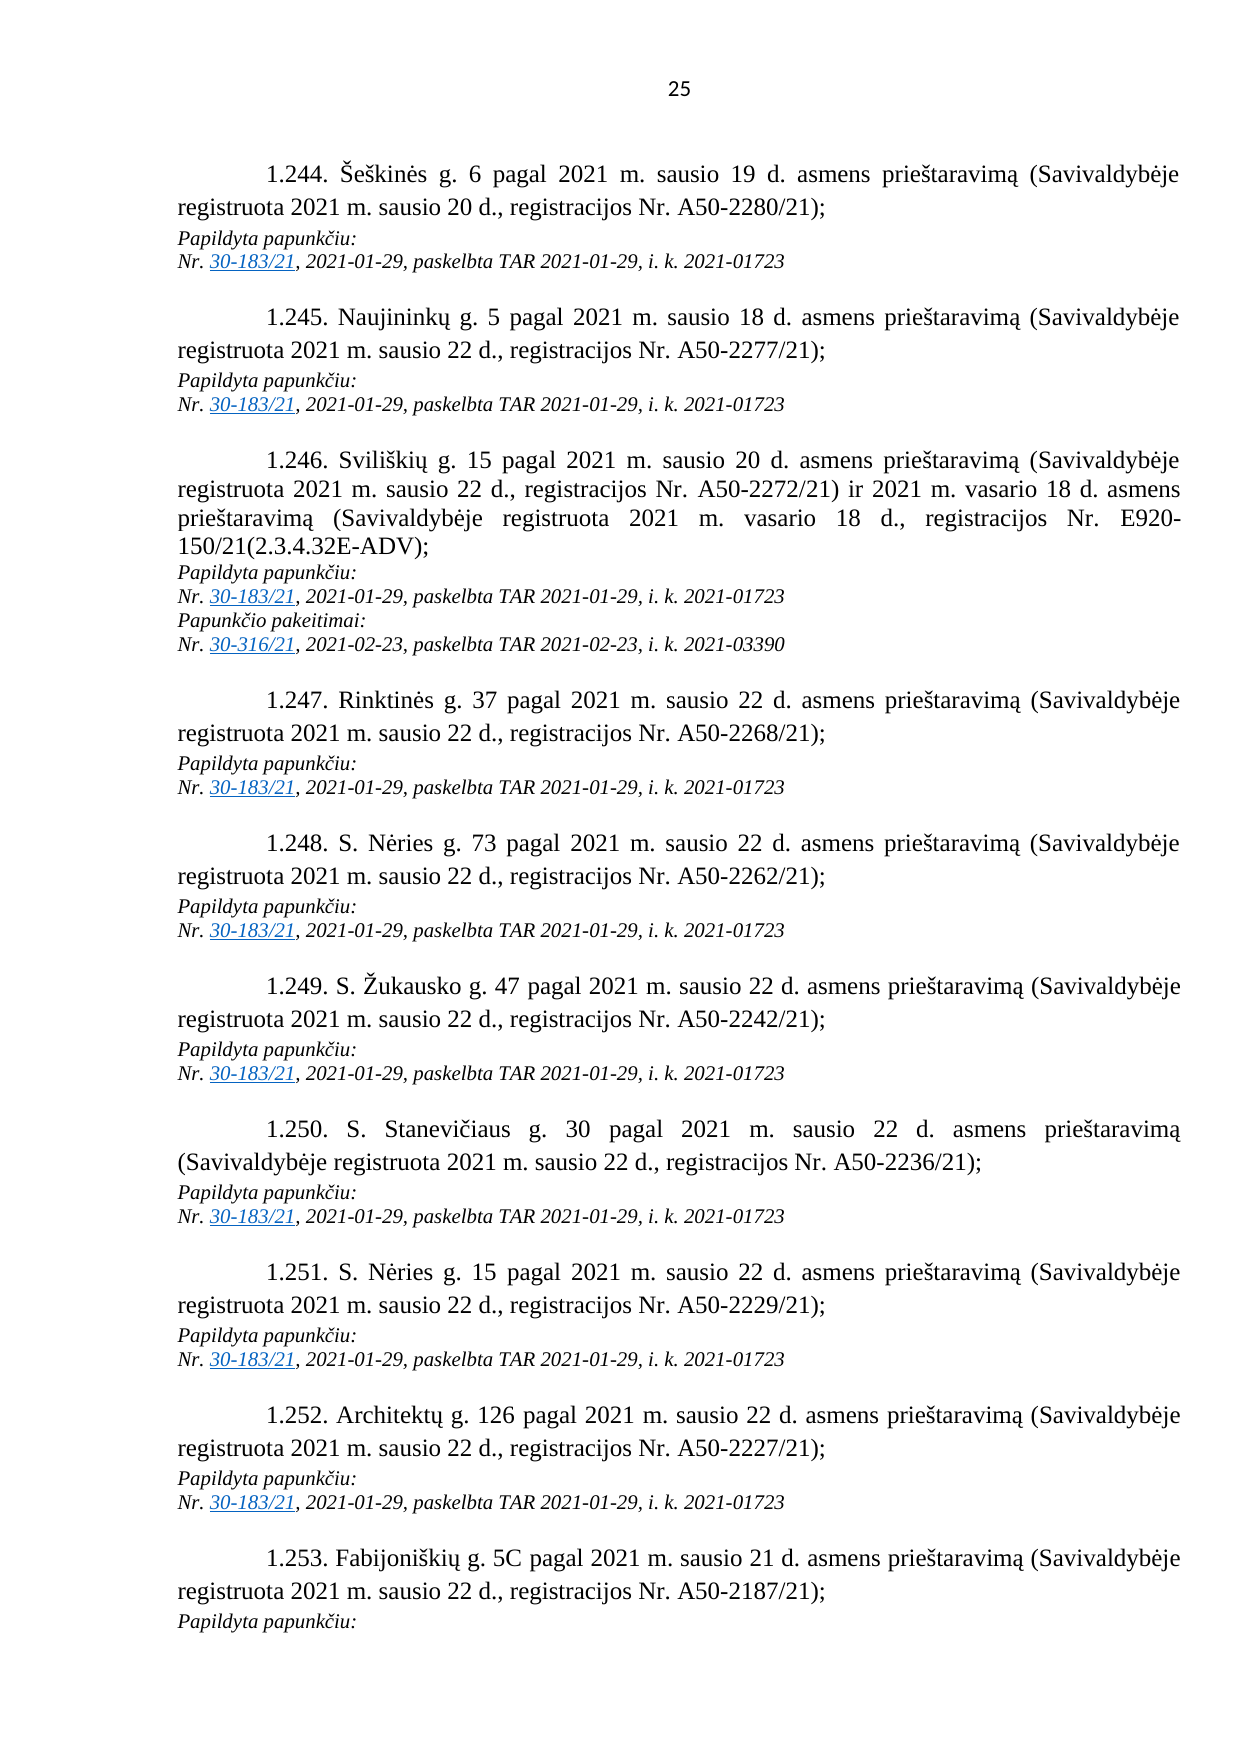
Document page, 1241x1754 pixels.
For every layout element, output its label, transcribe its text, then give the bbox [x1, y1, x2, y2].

text 1.250. S. Stanevičiaus g. 30 pagal 2021 m. sausio 22 d. asmens prieštaravimą (Savivaldybėje registruota 2021 m. sausio 22 d., registracijos Nr. A50-2236/21); [177, 1114, 1181, 1176]
text Papunkčio pakeitimai: [177, 608, 1181, 632]
text 1.244. Šeškinės g. 6 pagal 2021 m. sausio 19 d. asmens prieštaravimą (Savivaldybėje registruota 2021 m. sausio 20 d., registracijos Nr. A50-2280/21); [177, 159, 1181, 221]
text Nr. 30-183/21, 2021-01-29, paskelbta TAR 2021-01-29, i. k. 2021-01723 [177, 918, 1181, 942]
text 1.248. S. Nėries g. 73 pagal 2021 m. sausio 22 d. asmens prieštaravimą (Savivaldybėje registruota 2021 m. sausio 22 d., registracijos Nr. A50-2262/21); [177, 828, 1181, 890]
text 1.253. Fabijoniškių g. 5C pagal 2021 m. sausio 21 d. asmens prieštaravimą (Savivaldybėje registruota 2021 m. sausio 22 d., registracijos Nr. A50-2187/21); [177, 1543, 1181, 1604]
text 1.252. Architektų g. 126 pagal 2021 m. sausio 22 d. asmens prieštaravimą (Savivaldybėje registruota 2021 m. sausio 22 d., registracijos Nr. A50-2227/21); [177, 1400, 1181, 1462]
text Papildyta papunkčiu: [177, 560, 1181, 584]
text Nr. 30-183/21, 2021-01-29, paskelbta TAR 2021-01-29, i. k. 2021-01723 [177, 775, 1181, 799]
text Nr. 30-183/21, 2021-01-29, paskelbta TAR 2021-01-29, i. k. 2021-01723 [177, 584, 1181, 608]
text Papildyta papunkčiu: [177, 1466, 1181, 1490]
text 1.247. Rinktinės g. 37 pagal 2021 m. sausio 22 d. asmens prieštaravimą (Savivaldybėje registruota 2021 m. sausio 22 d., registracijos Nr. A50-2268/21); [177, 685, 1181, 747]
text Nr. 30-183/21, 2021-01-29, paskelbta TAR 2021-01-29, i. k. 2021-01723 [177, 392, 1181, 416]
text Papildyta papunkčiu: [177, 225, 1181, 249]
text Papildyta papunkčiu: [177, 1180, 1181, 1204]
text Papildyta papunkčiu: [177, 368, 1181, 392]
text 1.245. Naujininkų g. 5 pagal 2021 m. sausio 18 d. asmens prieštaravimą (Savivaldybėje registruota 2021 m. sausio 22 d., registracijos Nr. A50-2277/21); [177, 302, 1181, 364]
text Nr. 30-183/21, 2021-01-29, paskelbta TAR 2021-01-29, i. k. 2021-01723 [177, 249, 1181, 273]
text Nr. 30-316/21, 2021-02-23, paskelbta TAR 2021-02-23, i. k. 2021-03390 [177, 632, 1181, 656]
text Papildyta papunkčiu: [177, 1609, 1181, 1633]
text Nr. 30-183/21, 2021-01-29, paskelbta TAR 2021-01-29, i. k. 2021-01723 [177, 1061, 1181, 1085]
text Papildyta papunkčiu: [177, 751, 1181, 775]
text Nr. 30-183/21, 2021-01-29, paskelbta TAR 2021-01-29, i. k. 2021-01723 [177, 1204, 1181, 1228]
text 1.251. S. Nėries g. 15 pagal 2021 m. sausio 22 d. asmens prieštaravimą (Savivaldybėje registruota 2021 m. sausio 22 d., registracijos Nr. A50-2229/21); [177, 1257, 1181, 1319]
text 1.246. Sviliškių g. 15 pagal 2021 m. sausio 20 d. asmens prieštaravimą (Savivaldybėje registruota 2021 m. sausio 22 d., registracijos Nr. A50-2272/21) ir 2021 m. vasario 18 d. asmens prieštaravimą (Savivaldybėje registruota 2021 m. vasario 18 d., registracijos Nr. E920-150/21(2.3.4.32E-ADV); [177, 445, 1181, 560]
text Nr. 30-183/21, 2021-01-29, paskelbta TAR 2021-01-29, i. k. 2021-01723 [177, 1347, 1181, 1371]
text Papildyta papunkčiu: [177, 1323, 1181, 1347]
text Papildyta papunkčiu: [177, 894, 1181, 918]
text Nr. 30-183/21, 2021-01-29, paskelbta TAR 2021-01-29, i. k. 2021-01723 [177, 1490, 1181, 1514]
text Papildyta papunkčiu: [177, 1037, 1181, 1061]
text 1.249. S. Žukausko g. 47 pagal 2021 m. sausio 22 d. asmens prieštaravimą (Savivaldybėje registruota 2021 m. sausio 22 d., registracijos Nr. A50-2242/21); [177, 971, 1181, 1033]
